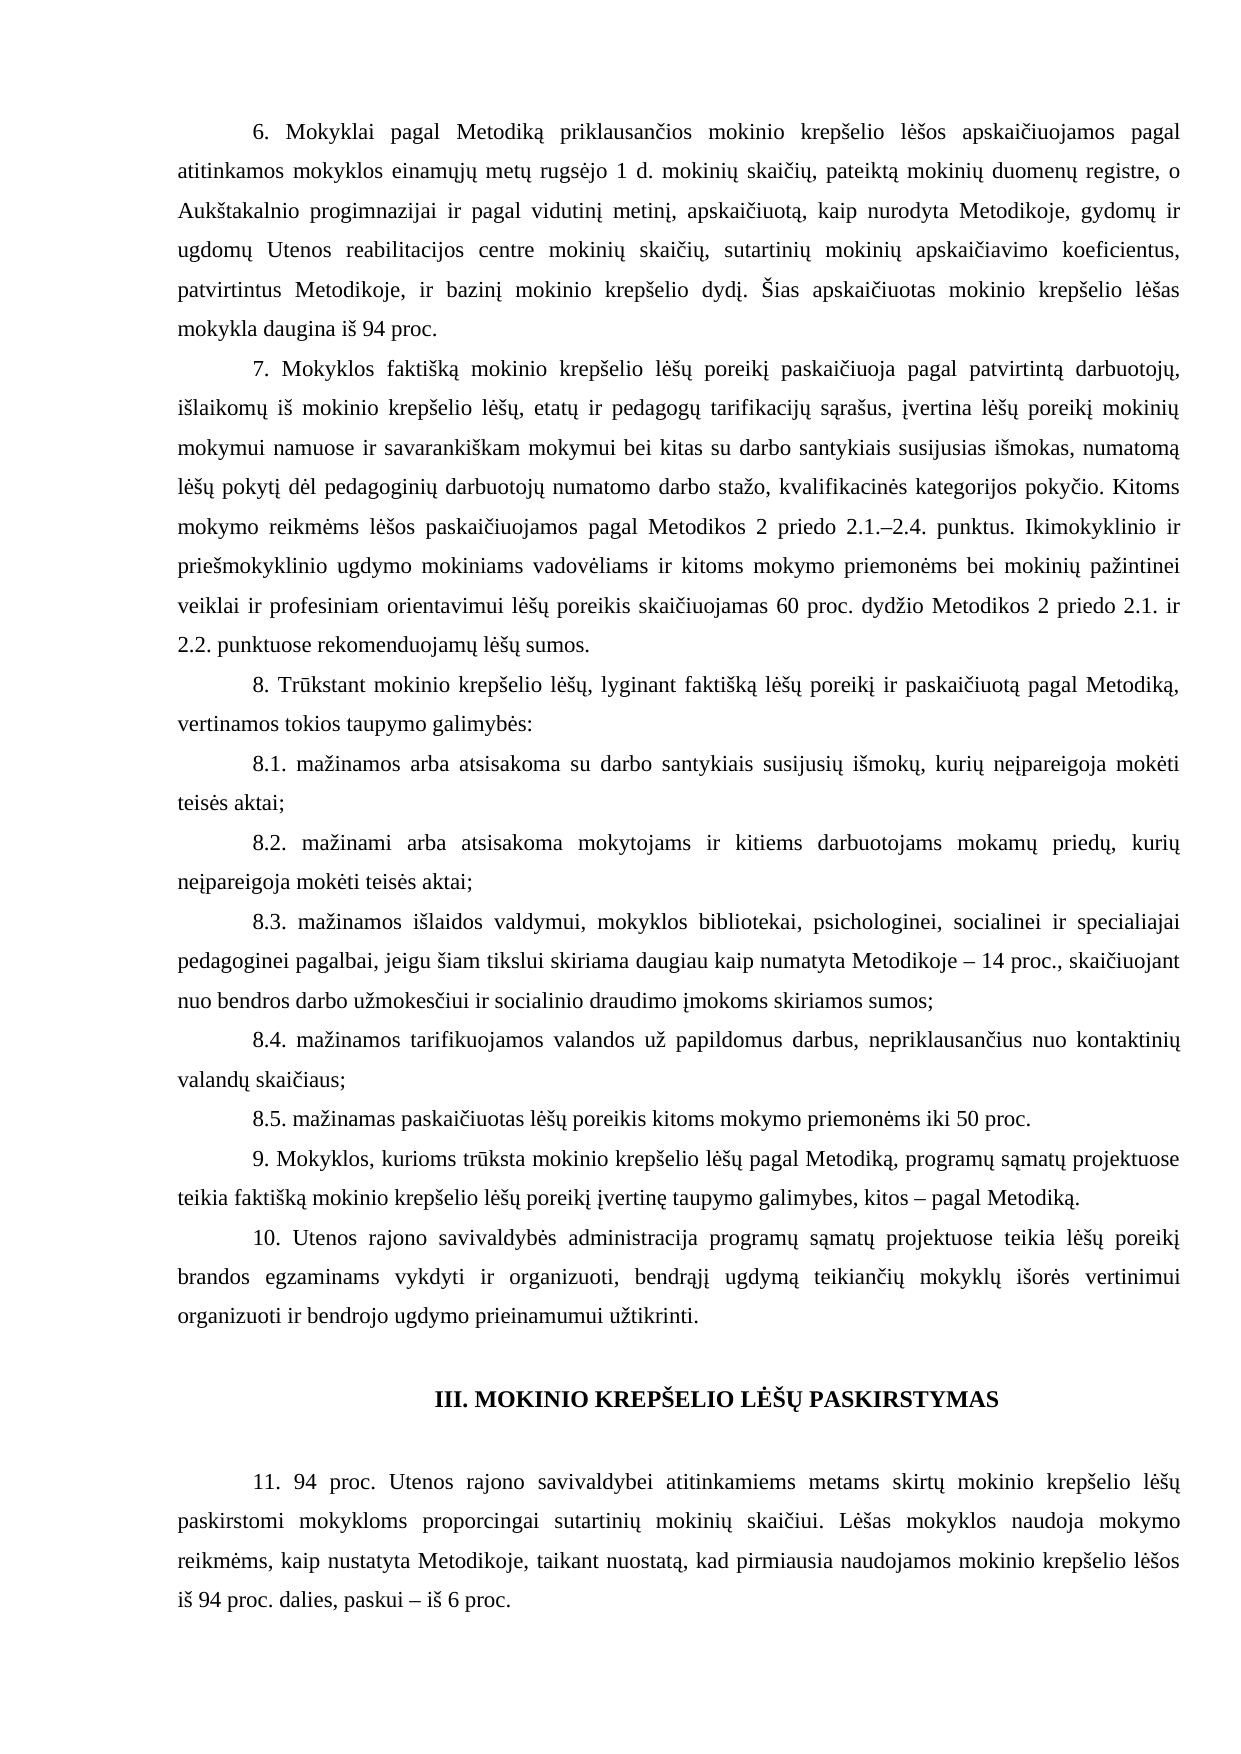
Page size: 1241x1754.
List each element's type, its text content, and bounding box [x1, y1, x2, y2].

text 8.1. mažinamos arba atsisakoma su darbo santykiais susijusių išmokų, kurių neįpareigoja mokėti teisės aktai; [177, 750, 1181, 816]
text 9. Mokyklos, kurioms trūksta mokinio krepšelio lėšų pagal Metodiką, programų sąmatų projektuose teikia faktišką mokinio krepšelio lėšų poreikį įvertinę taupymo galimybes, kitos – pagal Metodiką. [177, 1144, 1181, 1210]
text 7. Mokyklos faktišką mokinio krepšelio lėšų poreikį paskaičiuoja pagal patvirtintą darbuotojų, išlaikomų iš mokinio krepšelio lėšų, etatų ir pedagogų tarifikacijų sąrašus, įvertina lėšų poreikį mokinių mokymui namuose ir savarankiškam mokymui bei kitas su darbo santykiais susijusias išmokas, numatomą lėšų pokytį dėl pedagoginių darbuotojų numatomo darbo stažo, kvalifikacinės kategorijos pokyčio. Kitoms mokymo reikmėms lėšos paskaičiuojamos pagal Metodikos 2 priedo 2.1.–2.4. punktus. Ikimokyklinio ir priešmokyklinio ugdymo mokiniams vadovėliams ir kitoms mokymo priemonėms bei mokinių pažintinei veiklai ir profesiniam orientavimui lėšų poreikis skaičiuojamas 60 proc. dydžio Metodikos 2 priedo 2.1. ir 2.2. punktuose rekomenduojamų lėšų sumos. [177, 355, 1181, 658]
text 10. Utenos rajono savivaldybės administracija programų sąmatų projektuose teikia lėšų poreikį brandos egzaminams vykdyti ir organizuoti, bendrąjį ugdymą teikiančių mokyklų išorės vertinimui organizuoti ir bendrojo ugdymo prieinamumui užtikrinti. [177, 1223, 1181, 1329]
text 8. Trūkstant mokinio krepšelio lėšų, lyginant faktišką lėšų poreikį ir paskaičiuotą pagal Metodiką, vertinamos tokios taupymo galimybės: [177, 671, 1181, 737]
text 8.3. mažinamos išlaidos valdymui, mokyklos bibliotekai, psichologinei, socialinei ir specialiajai pedagoginei pagalbai, jeigu šiam tikslui skiriama daugiau kaip numatyta Metodikoje – 14 proc., skaičiuojant nuo bendros darbo užmokesčiui ir socialinio draudimo įmokoms skiriamos sumos; [177, 908, 1181, 1013]
text 8.2. mažinami arba atsisakoma mokytojams ir kitiems darbuotojams mokamų priedų, kurių neįpareigoja mokėti teisės aktai; [177, 829, 1181, 894]
text 8.5. mažinamas paskaičiuotas lėšų poreikis kitoms mokymo priemonėms iki 50 proc. [177, 1105, 1181, 1131]
text 11. 94 proc. Utenos rajono savivaldybei atitinkamiems metams skirtų mokinio krepšelio lėšų paskirstomi mokykloms proporcingai sutartinių mokinių skaičiui. Lėšas mokyklos naudoja mokymo reikmėms, kaip nustatyta Metodikoje, taikant nuostatą, kad pirmiausia naudojamos mokinio krepšelio lėšos iš 94 proc. dalies, paskui – iš 6 proc. [177, 1468, 1181, 1613]
text 6. Mokyklai pagal Metodiką priklausančios mokinio krepšelio lėšos apskaičiuojamos pagal atitinkamos mokyklos einamųjų metų rugsėjo 1 d. mokinių skaičių, pateiktą mokinių duomenų registre, o Aukštakalnio progimnazijai ir pagal vidutinį metinį, apskaičiuotą, kaip nurodyta Metodikoje, gydomų ir ugdomų Utenos reabilitacijos centre mokinių skaičių, sutartinių mokinių apskaičiavimo koeficientus, patvirtintus Metodikoje, ir bazinį mokinio krepšelio dydį. Šias apskaičiuotas mokinio krepšelio lėšas mokykla daugina iš 94 proc. [177, 118, 1181, 342]
text III. MOKINIO KREPŠELIO LĖŠŲ PASKIRSTYMAS [177, 1385, 1181, 1413]
text 8.4. mažinamos tarifikuojamos valandos už papildomus darbus, nepriklausančius nuo kontaktinių valandų skaičiaus; [177, 1026, 1181, 1092]
